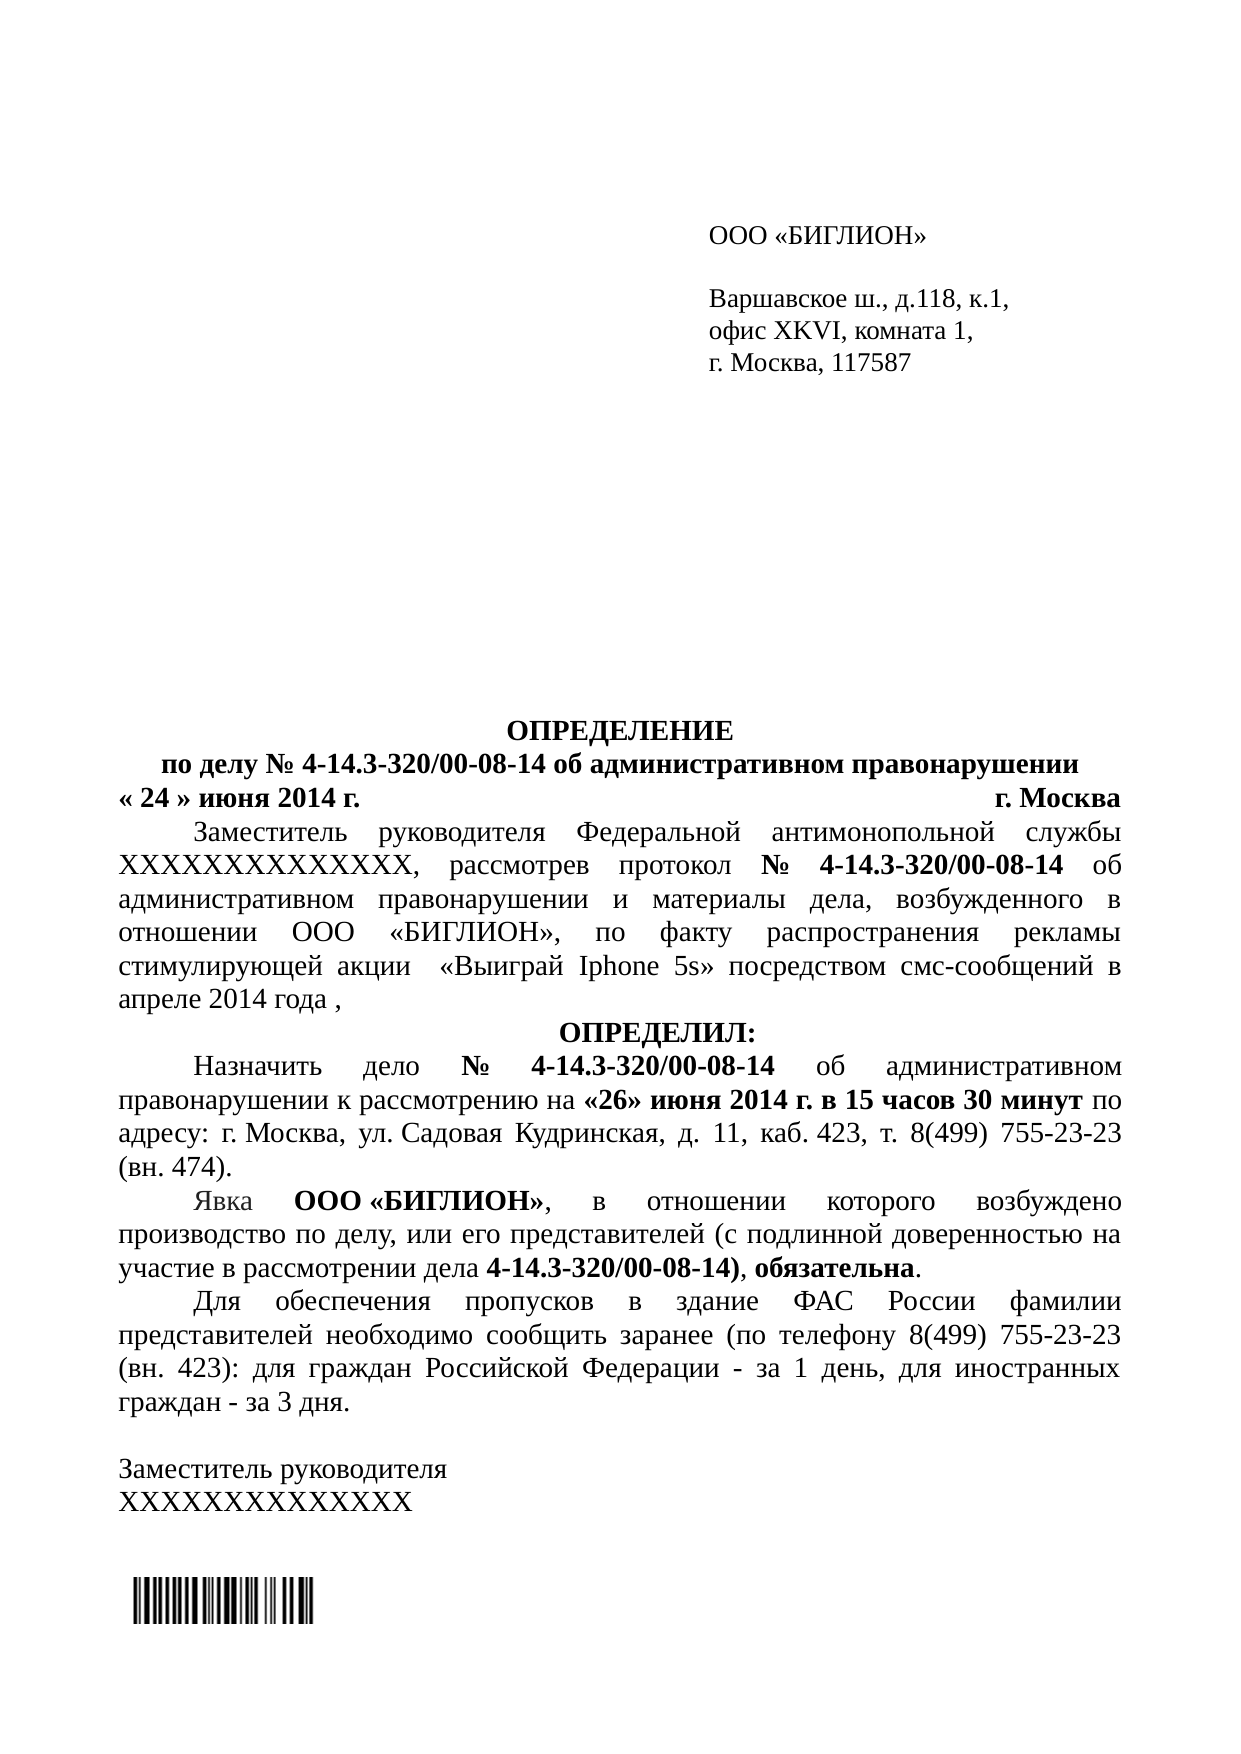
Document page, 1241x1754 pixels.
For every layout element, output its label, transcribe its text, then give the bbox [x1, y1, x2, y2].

text Назначить дело № 4-14.3-320/00-08-14 об административном правонарушении к рассмотрению на «26» июня 2014 г. в 15 часов 30 минут по адресу: г. Москва, ул. Садовая Кудринская, д. 11, каб. 423, т. 8(499) 755-23-23 (вн. 474). [118, 1048, 1122, 1183]
text Варшавское ш., д.118, к.1, [709, 282, 1122, 313]
text ОПРЕДЕЛЕНИЕ [118, 713, 1122, 747]
text офис XKVI, комната 1, [709, 314, 1122, 345]
text Заместитель руководителя Федеральной антимонопольной службы XXXXXXXXXXXXXX, рассмотрев протокол № 4-14.3-320/00-08-14 об административном правонарушении и материалы дела, возбужденного в отношении ООО «БИГЛИОН», по факту распространения рекламы стимулирующей акции «Выиграй Iphone 5s» посредством смс-сообщений в апреле 2014 года , [118, 814, 1122, 1015]
picture [118, 1577, 331, 1624]
text Заместитель руководителя XXXXXXXXXXXXXX [118, 1451, 1122, 1518]
text Явка ООО «БИГЛИОН», в отношении которого возбуждено производство по делу, или его представителей (с подлинной доверенностью на участие в рассмотрении дела 4‑14.3‑320/00-08-14), обязательна. [118, 1183, 1122, 1283]
text ООО «БИГЛИОН» [709, 219, 1122, 250]
text ОПРЕДЕЛИЛ: [118, 1015, 1122, 1048]
text по делу № 4-14.3-320/00-08-14 об административном правонарушении [118, 747, 1122, 780]
text г. Москва, 117587 [709, 346, 1122, 377]
text Для обеспечения пропусков в здание ФАС России фамилии представителей необходимо сообщить заранее (по телефону 8(499) 755-23-23 (вн. 423): для граждан Российской Федерации - за 1 день, для иностранных граждан - за 3 дня. [118, 1283, 1122, 1417]
text « 24 » июня 2014 г. г. Москва [118, 780, 1122, 814]
